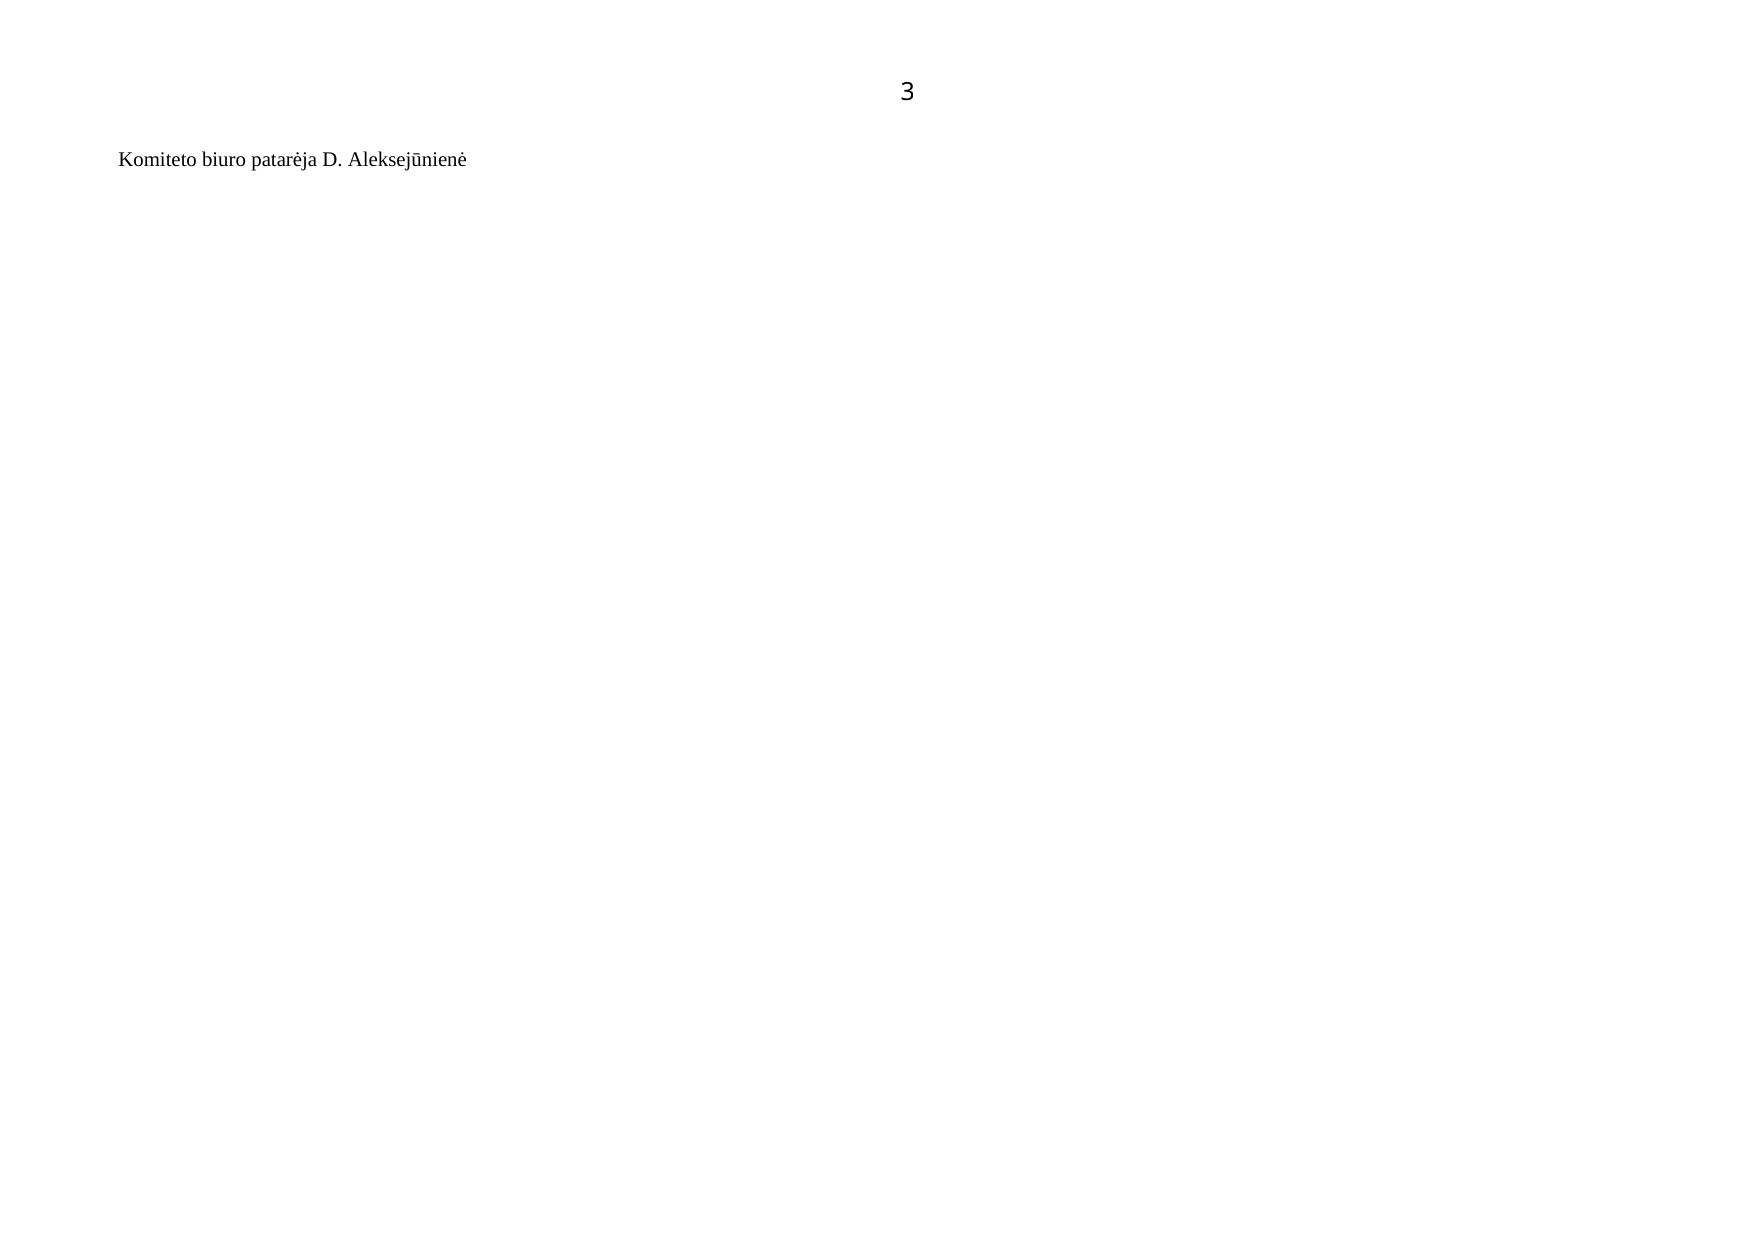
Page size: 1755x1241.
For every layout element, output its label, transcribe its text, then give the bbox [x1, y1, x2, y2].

text Komiteto biuro patarėja D. Aleksejūnienė [118, 147, 1695, 171]
